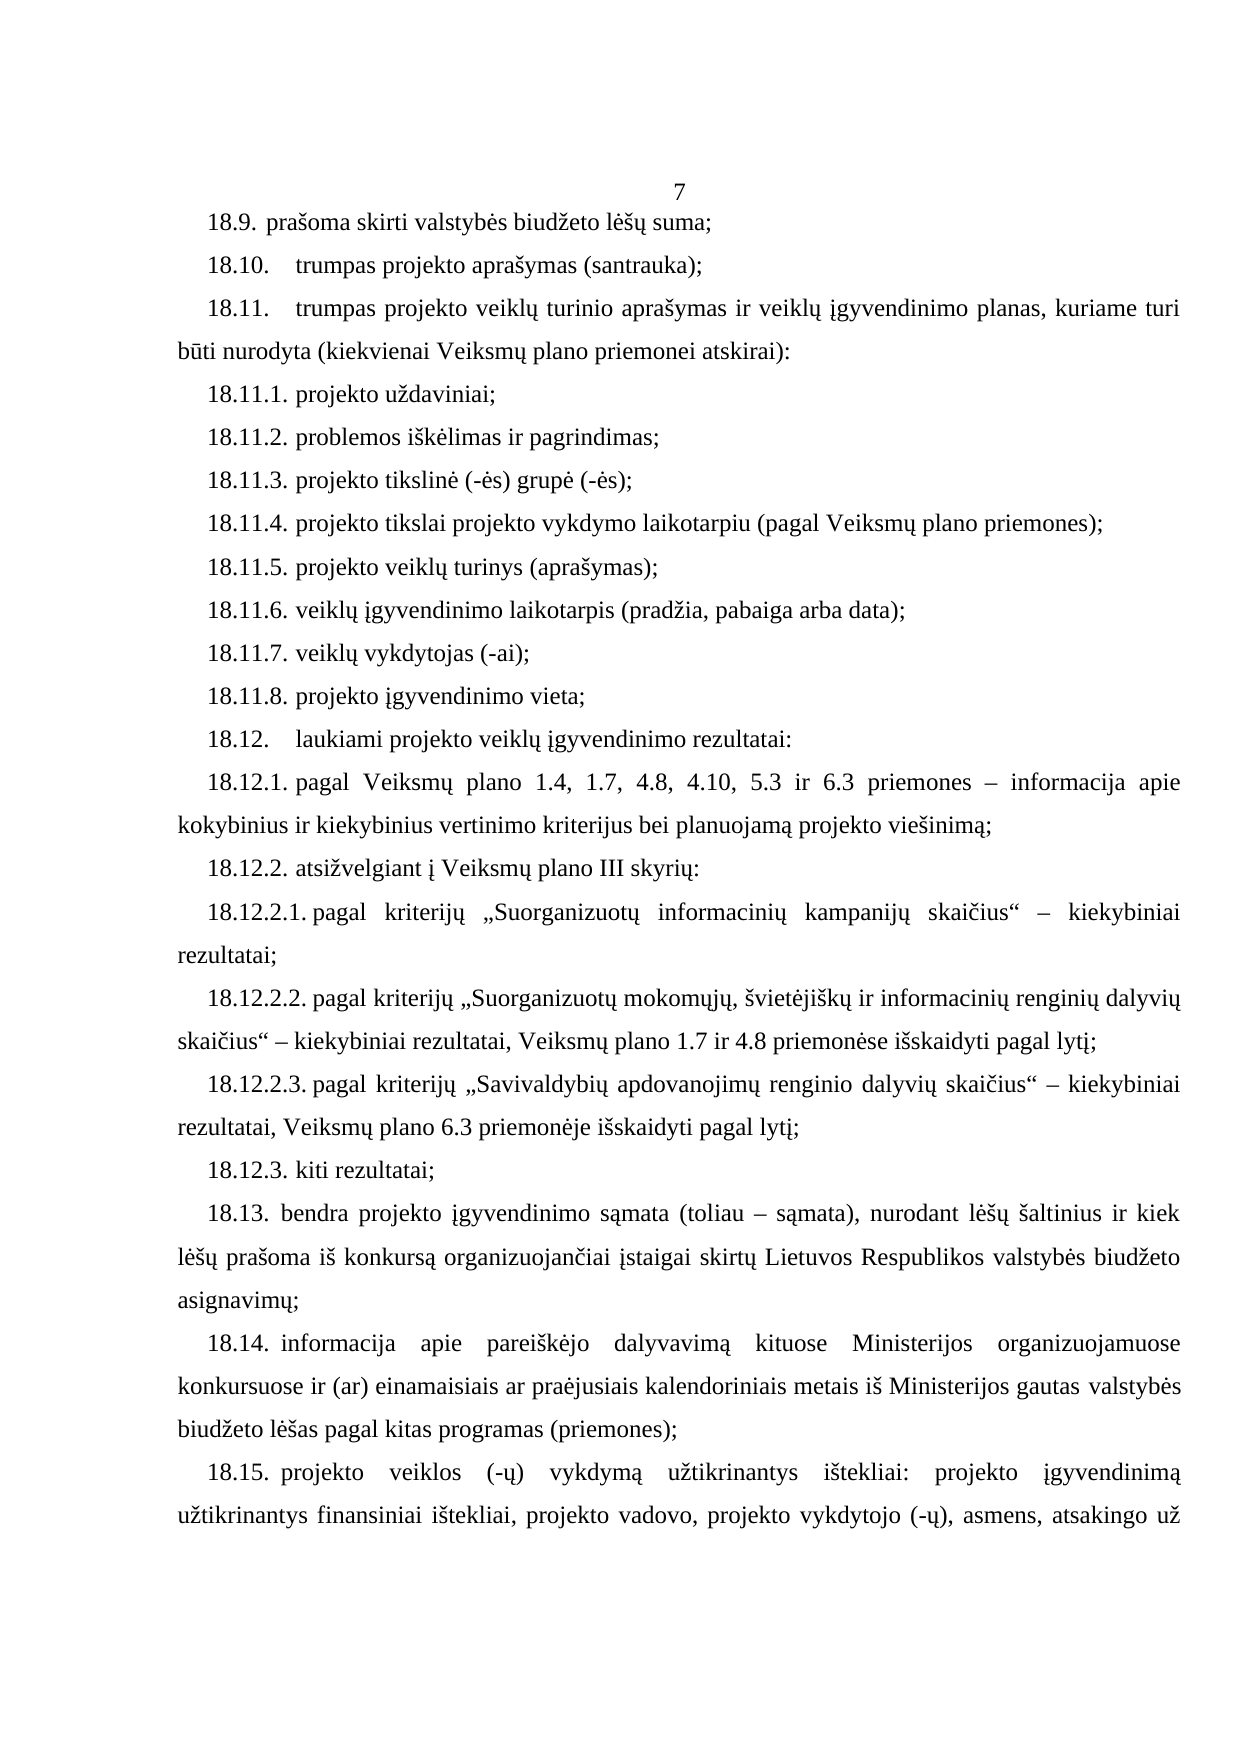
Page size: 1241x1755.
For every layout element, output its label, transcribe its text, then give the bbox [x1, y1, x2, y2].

text 18.11.8. projekto įgyvendinimo vieta; [177, 681, 1181, 710]
text 18.11. trumpas projekto veiklų turinio aprašymas ir veiklų įgyvendinimo planas, kuriame turi būti nurodyta (kiekvienai Veiksmų plano priemonei atskirai): [177, 293, 1181, 365]
text 18.12.3. kiti rezultatai; [177, 1155, 1181, 1184]
text 18.12.2.3. pagal kriterijų „Savivaldybių apdovanojimų renginio dalyvių skaičius“ – kiekybiniai rezultatai, Veiksmų plano 6.3 priemonėje išskaidyti pagal lytį; [177, 1069, 1181, 1141]
text 18.13. bendra projekto įgyvendinimo sąmata (toliau – sąmata), nurodant lėšų šaltinius ir kiek lėšų prašoma iš konkursą organizuojančiai įstaigai skirtų Lietuvos Respublikos valstybės biudžeto asignavimų; [177, 1198, 1181, 1313]
text 18.11.5. projekto veiklų turinys (aprašymas); [177, 552, 1181, 580]
text 18.11.3. projekto tikslinė (-ės) grupė (-ės); [177, 465, 1181, 494]
text 18.11.6. veiklų įgyvendinimo laikotarpis (pradžia, pabaiga arba data); [177, 595, 1181, 623]
text 18.11.1. projekto uždaviniai; [177, 379, 1181, 408]
text 18.11.2. problemos iškėlimas ir pagrindimas; [177, 422, 1181, 451]
text 18.11.4. projekto tikslai projekto vykdymo laikotarpiu (pagal Veiksmų plano priemones); [177, 508, 1181, 537]
text 18.12. laukiami projekto veiklų įgyvendinimo rezultatai: [177, 724, 1181, 753]
text 18.14. informacija apie pareiškėjo dalyvavimą kituose Ministerijos organizuojamuose konkursuose ir (ar) einamaisiais ar praėjusiais kalendoriniais metais iš Ministerijos gautas valstybės biudžeto lėšas pagal kitas programas (priemones); [177, 1328, 1181, 1443]
text 18.12.2. atsižvelgiant į Veiksmų plano III skyrių: [177, 853, 1181, 882]
text 18.10. trumpas projekto aprašymas (santrauka); [177, 250, 1181, 278]
text 18.12.2.2. pagal kriterijų „Suorganizuotų mokomųjų, švietėjiškų ir informacinių renginių dalyvių skaičius“ – kiekybiniai rezultatai, Veiksmų plano 1.7 ir 4.8 priemonėse išskaidyti pagal lytį; [177, 983, 1181, 1055]
text 18.15. projekto veiklos (-ų) vykdymą užtikrinantys ištekliai: projekto įgyvendinimą užtikrinantys finansiniai ištekliai, projekto vadovo, projekto vykdytojo (-ų), asmens, atsakingo už [177, 1457, 1181, 1529]
text 18.12.2.1. pagal kriterijų „Suorganizuotų informacinių kampanijų skaičius“ – kiekybiniai rezultatai; [177, 897, 1181, 968]
text 18.11.7. veiklų vykdytojas (-ai); [177, 638, 1181, 667]
text 18.12.1. pagal Veiksmų plano 1.4, 1.7, 4.8, 4.10, 5.3 ir 6.3 priemones – informacija apie kokybinius ir kiekybinius vertinimo kriterijus bei planuojamą projekto viešinimą; [177, 767, 1181, 839]
text 18.9. prašoma skirti valstybės biudžeto lėšų suma; [177, 207, 1181, 235]
